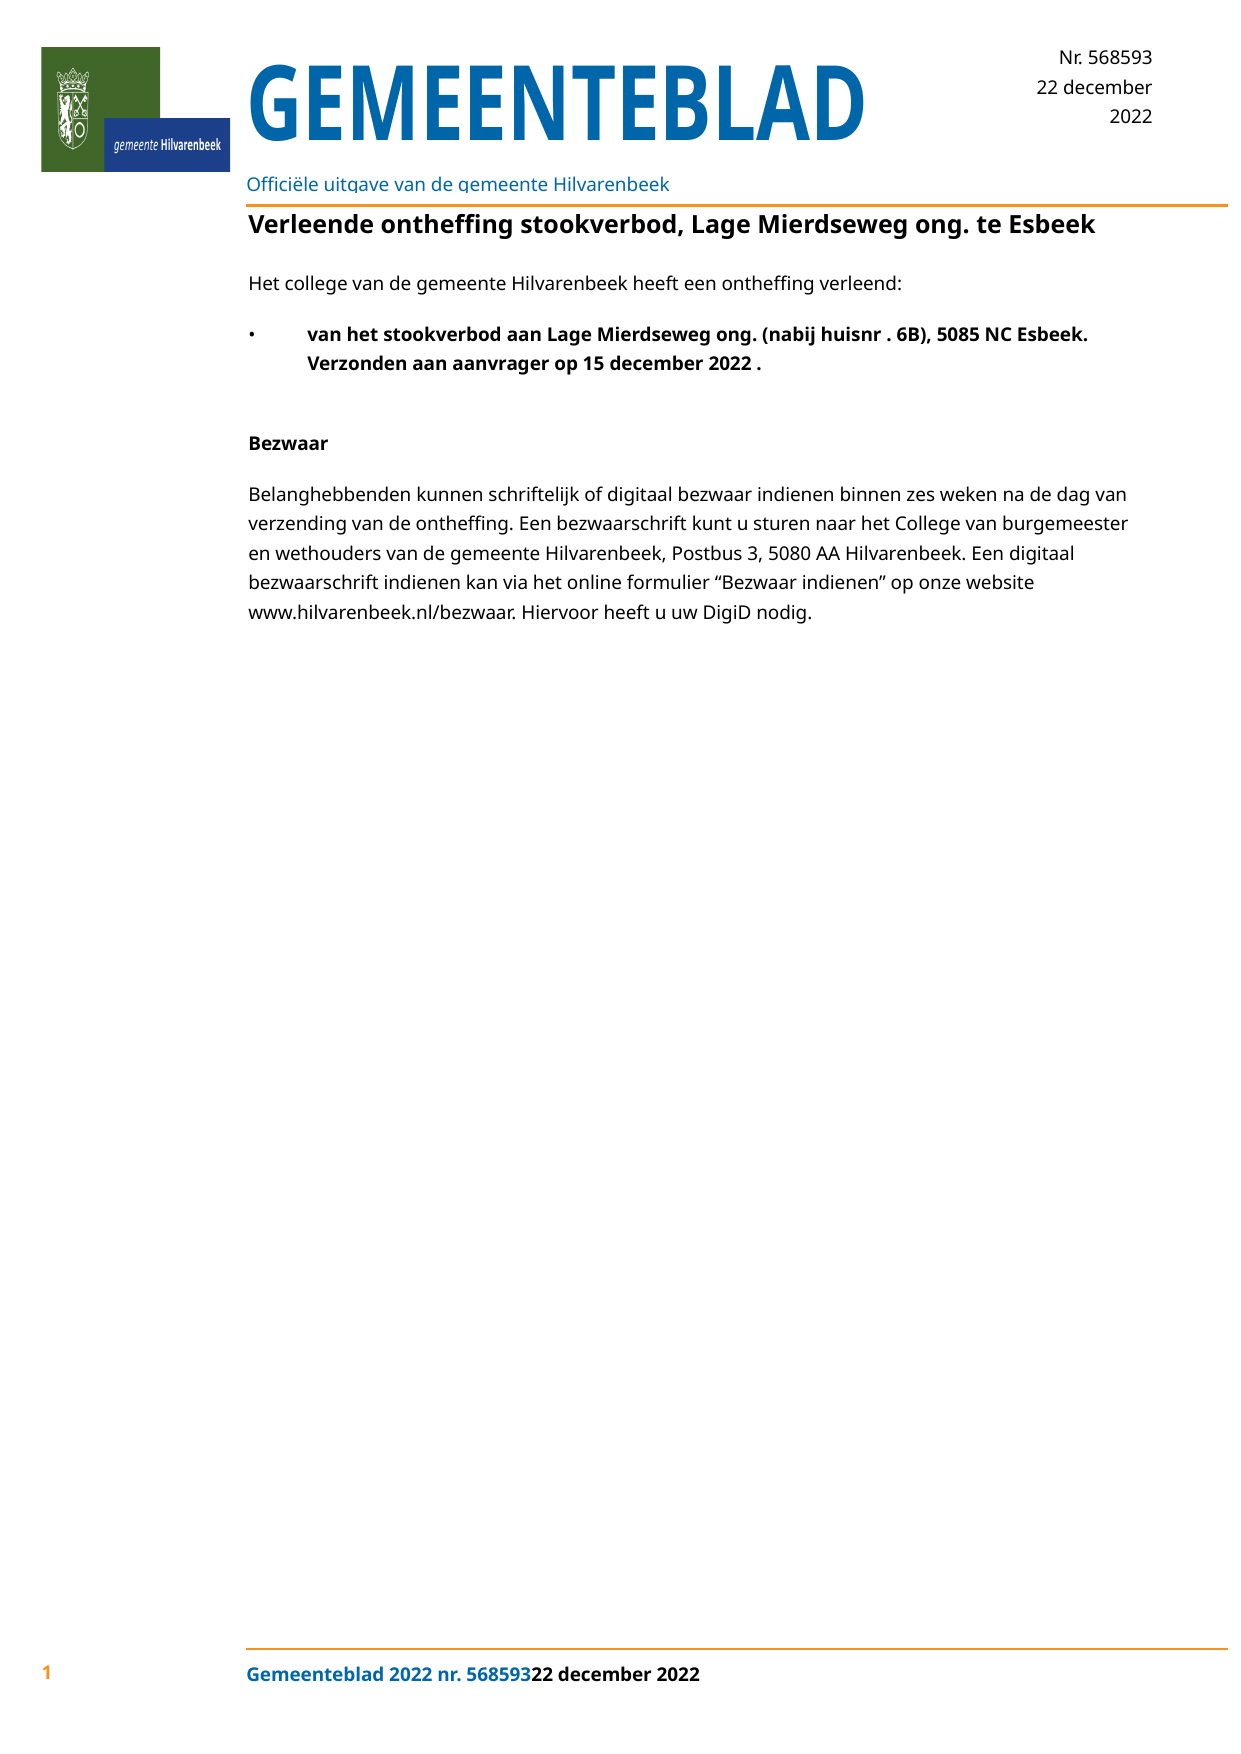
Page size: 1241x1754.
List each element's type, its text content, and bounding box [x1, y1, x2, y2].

text Verleende ontheffing stookverbod, Lage Mierdseweg ong. te Esbeek [248, 207, 1152, 241]
list van het stookverbod aan Lage Mierdseweg ong. (nabij huisnr . 6B), 5085 NC Esbeek. Verzonden aan aanvrager op 15 december 2022 . [248, 321, 1152, 376]
text Belanghebbenden kunnen schriftelijk of digitaal bezwaar indienen binnen zes weken na de dag van verzending van de ontheffing. Een bezwaarschrift kunt u sturen naar het College van burgemeester en wethouders van de gemeente Hilvarenbeek, Postbus 3, 5080 AA Hilvarenbeek. Een digitaal bezwaarschrift indienen kan via het online formulier “Bezwaar indienen” op onze website www.hilvarenbeek.nl/bezwaar. Hiervoor heeft u uw DigiD nodig. [248, 481, 1152, 625]
picture [41, 47, 231, 172]
text Het college van de gemeente Hilvarenbeek heeft een ontheffing verleend: [248, 270, 1152, 296]
text Bezwaar [248, 430, 1152, 456]
